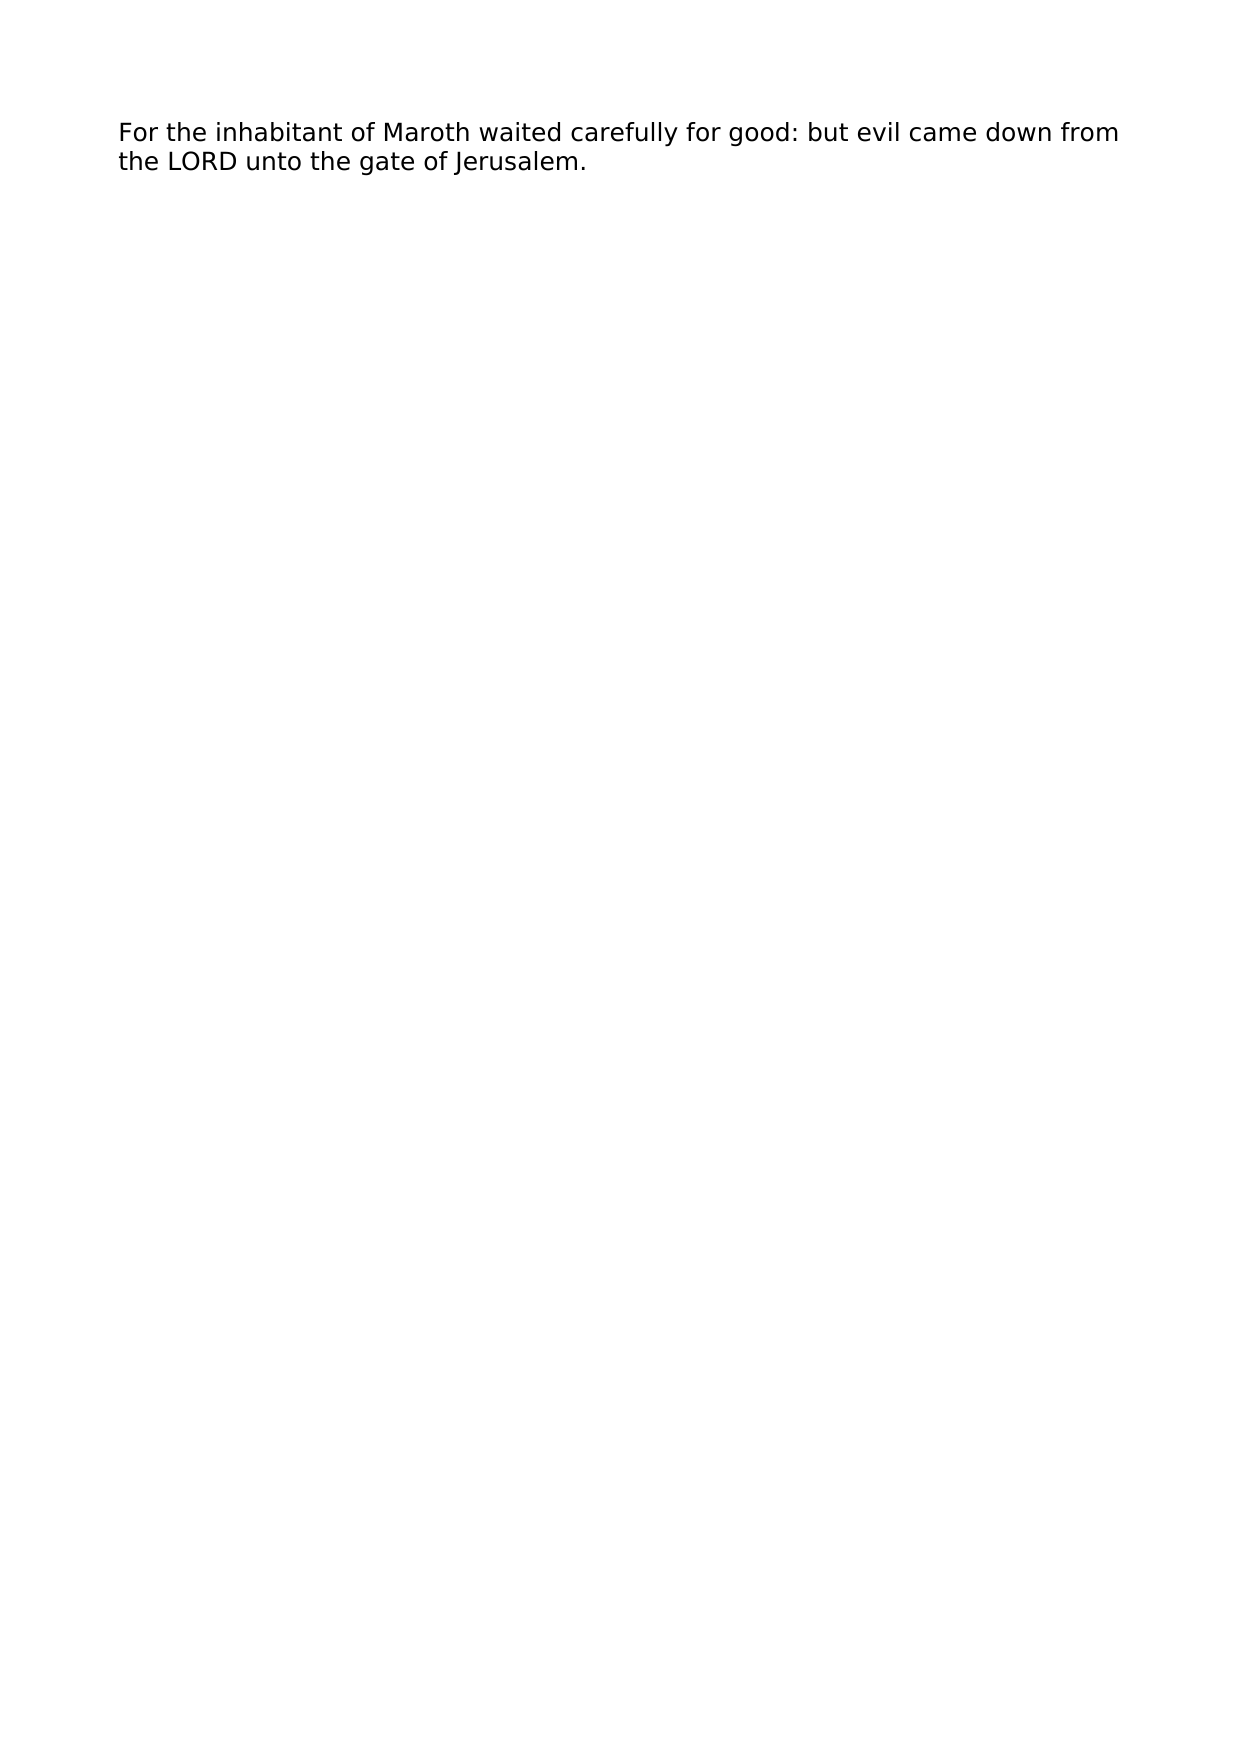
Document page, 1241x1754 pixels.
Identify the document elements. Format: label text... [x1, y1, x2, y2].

text For the inhabitant of Maroth waited carefully for good: but evil came down from the LORD unto the gate of Jerusalem. [118, 118, 1122, 176]
